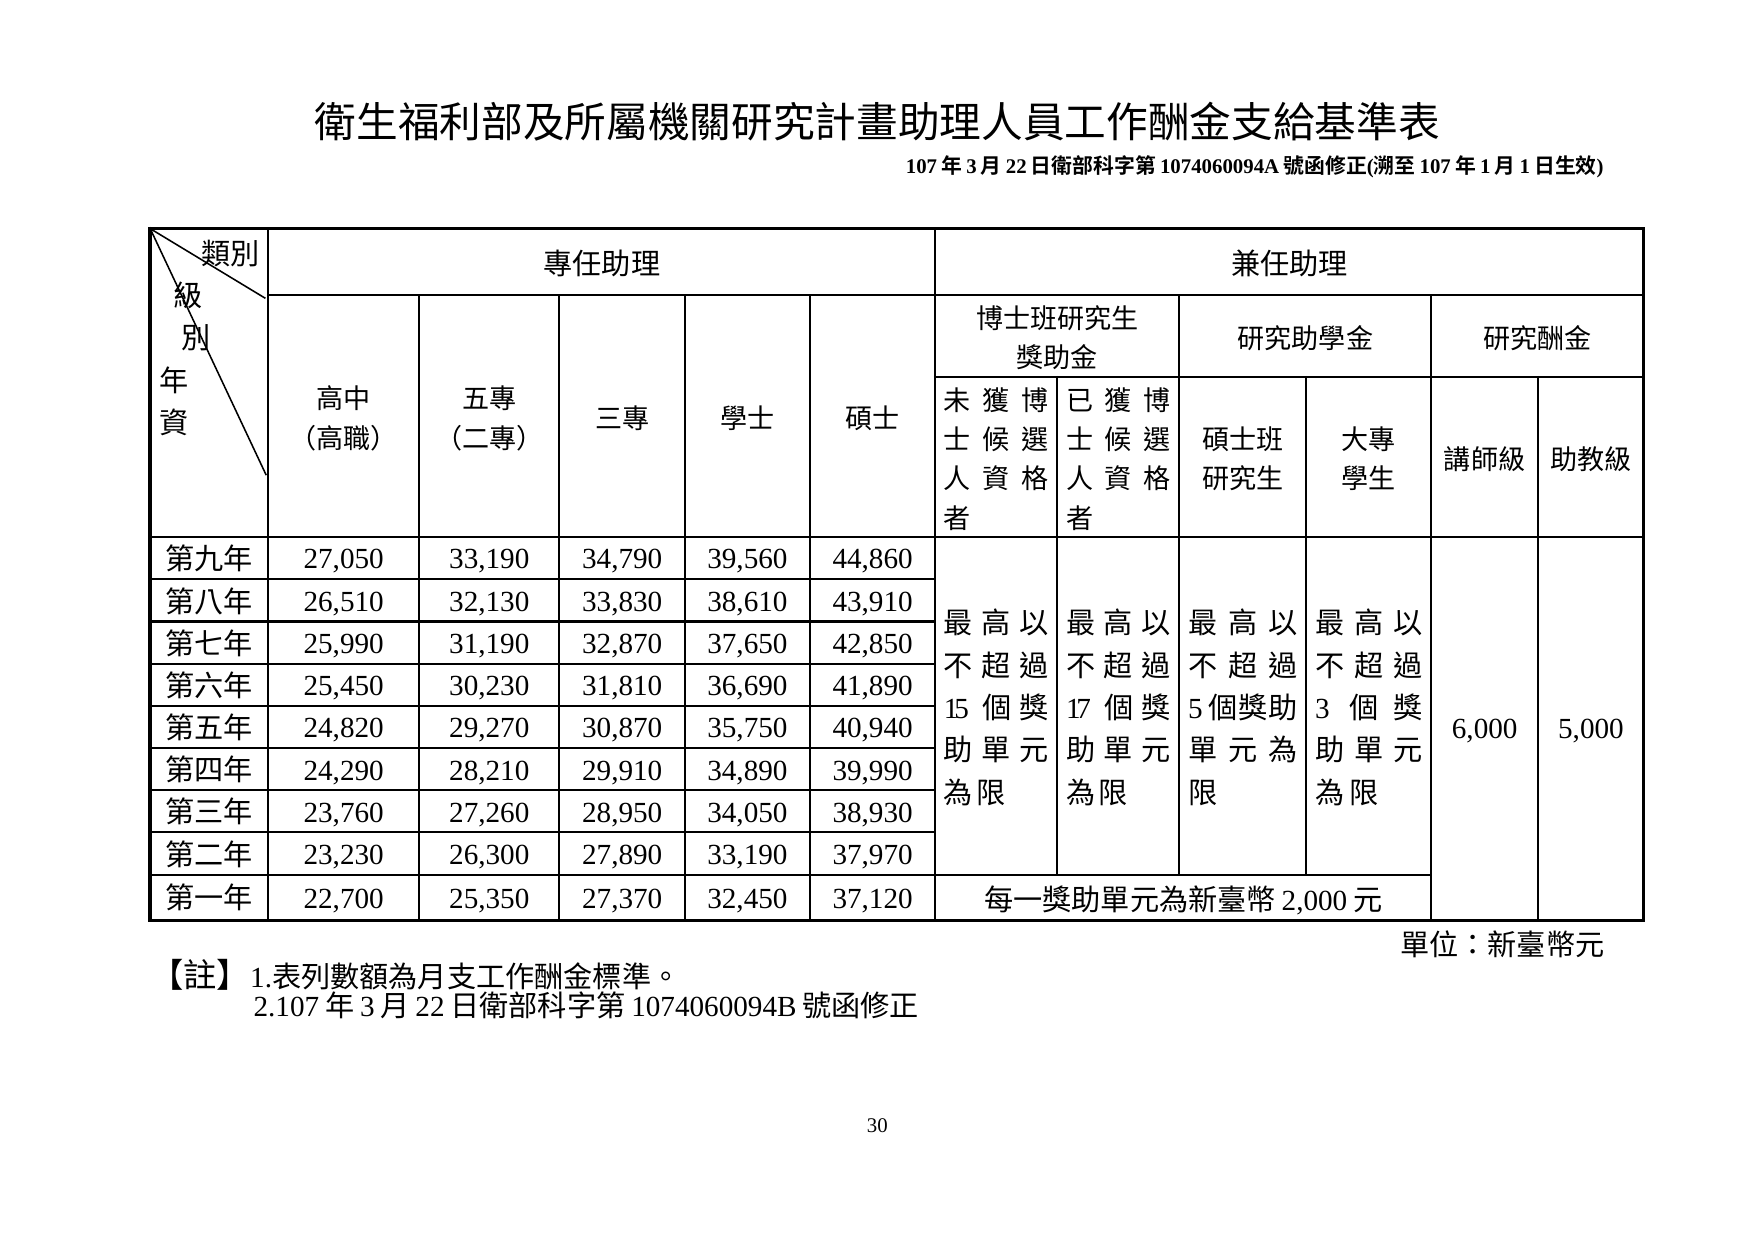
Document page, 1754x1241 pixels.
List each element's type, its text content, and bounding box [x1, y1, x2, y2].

table_cell 44,860 [811, 538, 934, 578]
table_cell 30,230 [420, 665, 558, 705]
table_cell 34,790 [560, 538, 684, 578]
table_cell 大專 學生 [1307, 378, 1430, 536]
table_cell 第三年 [152, 791, 267, 831]
table_cell 五專 （二專） [420, 296, 558, 536]
table_cell 27,890 [560, 833, 684, 873]
table_cell 27,260 [420, 791, 558, 831]
table_cell 研究助學金 [1180, 296, 1430, 376]
table_cell 41,890 [811, 665, 934, 705]
text 【註】1.表列數額為月支工作酬金標準。 [150, 964, 1604, 993]
table_cell 39,990 [811, 749, 934, 789]
table_cell 第七年 [152, 623, 267, 662]
text 107年3月22日衛部科字第1074060094A號函修正(溯至107年1月1日生效) [652, 149, 1603, 179]
table_cell 5,000 [1539, 538, 1642, 919]
table_cell 30,870 [560, 707, 684, 747]
table_cell 24,820 [269, 707, 418, 747]
table_cell 24,290 [269, 749, 418, 789]
table_cell 29,910 [560, 749, 684, 789]
table_cell 博士班研究生 獎助金 [936, 296, 1178, 376]
table_cell 26,300 [420, 833, 558, 873]
table_cell 31,190 [420, 623, 558, 662]
table_cell 39,560 [686, 538, 809, 578]
table_cell 29,270 [420, 707, 558, 747]
table_cell 37,970 [811, 833, 934, 873]
table_cell 碩士 [811, 296, 934, 536]
table_cell 32,450 [686, 876, 809, 919]
table_cell 23,760 [269, 791, 418, 831]
table_cell 25,990 [269, 623, 418, 662]
table_cell 23,230 [269, 833, 418, 873]
table_cell 32,130 [420, 580, 558, 620]
table_cell 最高以不超過 5個獎助單元為限 [1180, 538, 1305, 873]
table_cell 未獲博士候選人資格者 [936, 378, 1056, 536]
table_header 專任助理 [269, 230, 934, 294]
table_cell 33,190 [420, 538, 558, 578]
table_cell 40,940 [811, 707, 934, 747]
table_cell 第九年 [152, 538, 267, 578]
table_cell 每一獎助單元為新臺幣2,000元 [936, 876, 1430, 919]
table_cell 37,120 [811, 876, 934, 919]
table_cell 37,650 [686, 623, 809, 662]
table_header 類別 級 別 年 資 [152, 237, 267, 536]
table_cell 26,510 [269, 580, 418, 620]
table_cell 第五年 [152, 707, 267, 747]
table_cell 34,050 [686, 791, 809, 831]
text 2.107年3月22日衛部科字第1074060094B號函修正 [150, 993, 1604, 1023]
table_cell 28,950 [560, 791, 684, 831]
table_cell 25,450 [269, 665, 418, 705]
table_cell 27,370 [560, 876, 684, 919]
table_cell 43,910 [811, 580, 934, 620]
table_cell 最高以不超過15個獎助單元為限 [936, 538, 1056, 873]
table_cell 碩士班 研究生 [1180, 378, 1305, 536]
table_cell 已獲博士候選人資格者 [1058, 378, 1178, 536]
table_cell 最高以不超過 17個獎助單元為限 [1058, 538, 1178, 873]
table_cell 38,610 [686, 580, 809, 620]
table_header 兼任助理 [936, 230, 1642, 294]
table_header 類別 級 別 年 資 [154, 230, 267, 472]
table_cell 學士 [686, 296, 809, 536]
table_cell 第四年 [152, 749, 267, 789]
table_cell 6,000 [1432, 538, 1537, 919]
table_cell 高中 （高職） [269, 296, 418, 536]
table_cell 32,870 [560, 623, 684, 662]
text 衛生福利部及所屬機關研究計畫助理人員工作酬金支給基準表 [150, 89, 1604, 149]
table_cell 28,210 [420, 749, 558, 789]
table_cell 31,810 [560, 665, 684, 705]
table_cell 33,190 [686, 833, 809, 873]
table_cell 最高以不超過 3個獎助單元為限 [1307, 538, 1430, 873]
table_cell 三專 [560, 296, 684, 536]
table_cell 33,830 [560, 580, 684, 620]
table_cell 第八年 [152, 580, 267, 620]
table_cell 第二年 [152, 833, 267, 873]
table_cell 27,050 [269, 538, 418, 578]
table_cell 34,890 [686, 749, 809, 789]
table_cell 42,850 [811, 623, 934, 662]
table_cell 研究酬金 [1432, 296, 1642, 376]
table_cell 第一年 [152, 876, 267, 919]
table_cell 第六年 [152, 665, 267, 705]
table_cell 38,930 [811, 791, 934, 831]
table_cell 講師級 [1432, 378, 1537, 536]
table_cell 助教級 [1539, 378, 1642, 536]
text 單位：新臺幣元 [150, 922, 1604, 964]
table_cell 36,690 [686, 665, 809, 705]
table_cell 25,350 [420, 876, 558, 919]
table_cell 22,700 [269, 876, 418, 919]
table_cell 35,750 [686, 707, 809, 747]
